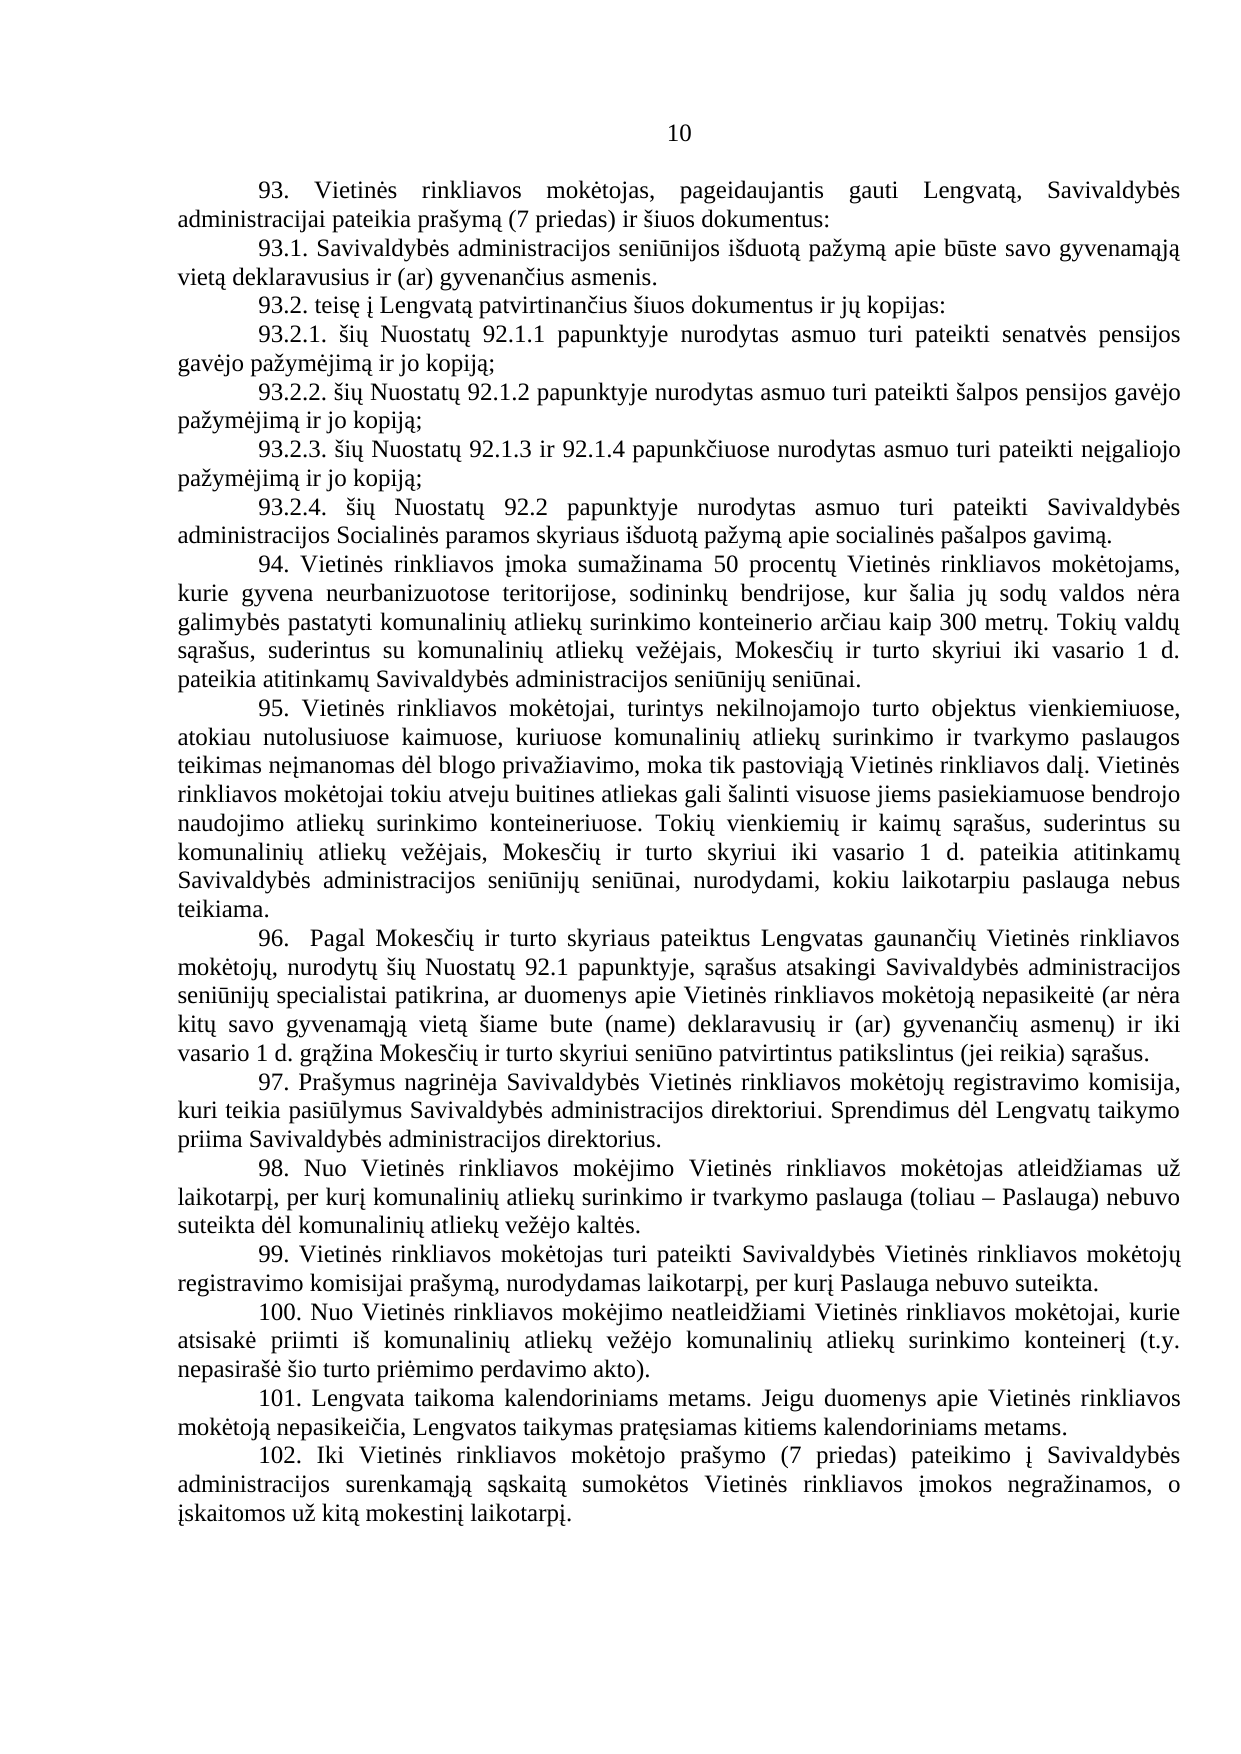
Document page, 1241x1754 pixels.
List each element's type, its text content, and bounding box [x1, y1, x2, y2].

text 98. Nuo Vietinės rinkliavos mokėjimo Vietinės rinkliavos mokėtojas atleidžiamas už laikotarpį, per kurį komunalinių atliekų surinkimo ir tvarkymo paslauga (toliau – Paslauga) nebuvo suteikta dėl komunalinių atliekų vežėjo kaltės. [177, 1153, 1181, 1239]
text 97. Prašymus nagrinėja Savivaldybės Vietinės rinkliavos mokėtojų registravimo komisija, kuri teikia pasiūlymus Savivaldybės administracijos direktoriui. Sprendimus dėl Lengvatų taikymo priima Savivaldybės administracijos direktorius. [177, 1067, 1181, 1153]
text 93.2.1. šių Nuostatų 92.1.1 papunktyje nurodytas asmuo turi pateikti senatvės pensijos gavėjo pažymėjimą ir jo kopiją; [177, 319, 1181, 377]
text 93. Vietinės rinkliavos mokėtojas, pageidaujantis gauti Lengvatą, Savivaldybės administracijai pateikia prašymą (7 priedas) ir šiuos dokumentus: [177, 176, 1181, 233]
text 100. Nuo Vietinės rinkliavos mokėjimo neatleidžiami Vietinės rinkliavos mokėtojai, kurie atsisakė priimti iš komunalinių atliekų vežėjo komunalinių atliekų surinkimo konteinerį (t.y. nepasirašė šio turto priėmimo perdavimo akto). [177, 1297, 1181, 1383]
text 99. Vietinės rinkliavos mokėtojas turi pateikti Savivaldybės Vietinės rinkliavos mokėtojų registravimo komisijai prašymą, nurodydamas laikotarpį, per kurį Paslauga nebuvo suteikta. [177, 1239, 1181, 1297]
text 102. Iki Vietinės rinkliavos mokėtojo prašymo (7 priedas) pateikimo į Savivaldybės administracijos surenkamąją sąskaitą sumokėtos Vietinės rinkliavos įmokos negražinamos, o įskaitomos už kitą mokestinį laikotarpį. [177, 1441, 1181, 1527]
text 93.2.4. šių Nuostatų 92.2 papunktyje nurodytas asmuo turi pateikti Savivaldybės administracijos Socialinės paramos skyriaus išduotą pažymą apie socialinės pašalpos gavimą. [177, 492, 1181, 549]
text 95. Vietinės rinkliavos mokėtojai, turintys nekilnojamojo turto objektus vienkiemiuose, atokiau nutolusiuose kaimuose, kuriuose komunalinių atliekų surinkimo ir tvarkymo paslaugos teikimas neįmanomas dėl blogo privažiavimo, moka tik pastoviąją Vietinės rinkliavos dalį. Vietinės rinkliavos mokėtojai tokiu atveju buitines atliekas gali šalinti visuose jiems pasiekiamuose bendrojo naudojimo atliekų surinkimo konteineriuose. Tokių vienkiemių ir kaimų sąrašus, suderintus su komunalinių atliekų vežėjais, Mokesčių ir turto skyriui iki vasario 1 d. pateikia atitinkamų Savivaldybės administracijos seniūnijų seniūnai, nurodydami, kokiu laikotarpiu paslauga nebus teikiama. [177, 693, 1181, 923]
text 93.2. teisę į Lengvatą patvirtinančius šiuos dokumentus ir jų kopijas: [177, 291, 1181, 319]
text 101. Lengvata taikoma kalendoriniams metams. Jeigu duomenys apie Vietinės rinkliavos mokėtoją nepasikeičia, Lengvatos taikymas pratęsiamas kitiems kalendoriniams metams. [177, 1383, 1181, 1441]
text 93.2.2. šių Nuostatų 92.1.2 papunktyje nurodytas asmuo turi pateikti šalpos pensijos gavėjo pažymėjimą ir jo kopiją; [177, 377, 1181, 434]
text 96. Pagal Mokesčių ir turto skyriaus pateiktus Lengvatas gaunančių Vietinės rinkliavos mokėtojų, nurodytų šių Nuostatų 92.1 papunktyje, sąrašus atsakingi Savivaldybės administracijos seniūnijų specialistai patikrina, ar duomenys apie Vietinės rinkliavos mokėtoją nepasikeitė (ar nėra kitų savo gyvenamąją vietą šiame bute (name) deklaravusių ir (ar) gyvenančių asmenų) ir iki vasario 1 d. grąžina Mokesčių ir turto skyriui seniūno patvirtintus patikslintus (jei reikia) sąrašus. [177, 923, 1181, 1067]
text 94. Vietinės rinkliavos įmoka sumažinama 50 procentų Vietinės rinkliavos mokėtojams, kurie gyvena neurbanizuotose teritorijose, sodininkų bendrijose, kur šalia jų sodų valdos nėra galimybės pastatyti komunalinių atliekų surinkimo konteinerio arčiau kaip 300 metrų. Tokių valdų sąrašus, suderintus su komunalinių atliekų vežėjais, Mokesčių ir turto skyriui iki vasario 1 d. pateikia atitinkamų Savivaldybės administracijos seniūnijų seniūnai. [177, 549, 1181, 693]
text 93.1. Savivaldybės administracijos seniūnijos išduotą pažymą apie būste savo gyvenamąją vietą deklaravusius ir (ar) gyvenančius asmenis. [177, 233, 1181, 291]
text 93.2.3. šių Nuostatų 92.1.3 ir 92.1.4 papunkčiuose nurodytas asmuo turi pateikti neįgaliojo pažymėjimą ir jo kopiją; [177, 434, 1181, 492]
